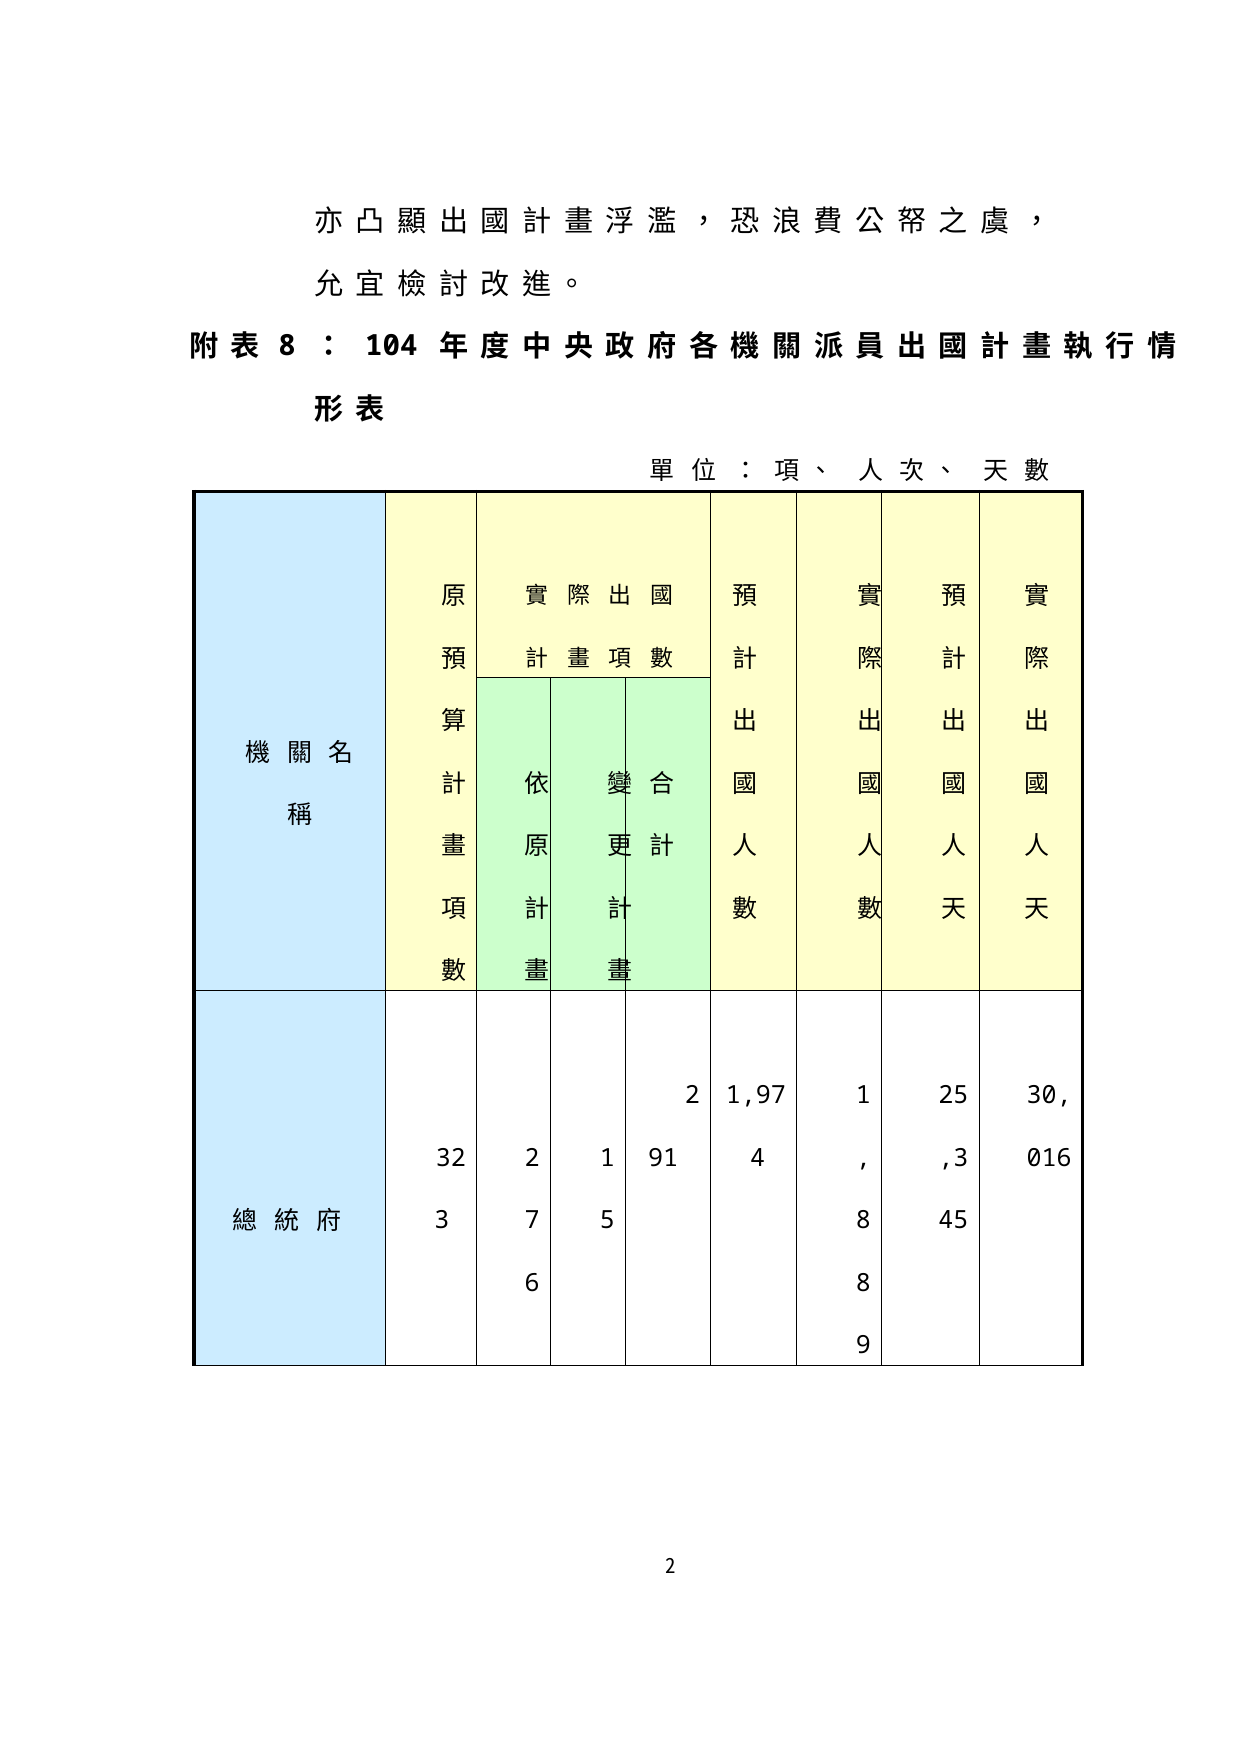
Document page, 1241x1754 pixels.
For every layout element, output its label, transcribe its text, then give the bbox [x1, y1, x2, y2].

table_header 實際出國人天 [980, 493, 1081, 990]
table_cell 276 [477, 991, 550, 1365]
text 104年度原計畫項數1,393項，實際出國計畫項數增為1,426項，其中依原出國計畫執行者769項，變更計畫657項，預計出國人數5,864人，實際出國人數增加至5,676人；預計出國人天6萬0,158天，實際出國人天6萬0,905天，其中國軍退除役官兵輔導委員會、客家委員會及臺灣省政府等機關所有出國計畫皆變更；逾3分之2以上機關變更計畫比率超過50％(詳附表8)，顯示該等機關未審慎考量各項因素妥為編列出國計畫，致與原計畫內容及目的不一致，除影響計畫預期成效外，且部分機關變更出國計畫次數頻仍，並使出國計畫編製流於形式，徒耗相關行政作業，不無影響出國計畫預算之執行成效，亦凸顯出國計畫浮濫，恐浪費公帑之虞，允宜檢討改進。 [242, 177, 1058, 302]
table_cell 291 [626, 991, 710, 1365]
text 附表8：104年度中央政府各機關派員出國計畫執行情形表 [183, 302, 1220, 427]
table_cell 變更計畫 [551, 678, 625, 990]
table_header 機關名稱 [196, 493, 385, 990]
table_cell 依原計畫 [477, 678, 550, 990]
table_cell 15 [551, 991, 625, 1365]
table_cell 合計 [626, 678, 710, 990]
text 單位：項、人次、天數 [124, 427, 1058, 490]
table_header 原預算計畫項數 [386, 493, 476, 990]
table_cell 1,889 [797, 991, 881, 1365]
table_cell 25,345 [882, 991, 979, 1365]
table_header 實際出國計畫項數 [477, 493, 710, 677]
table_cell 30,016 [980, 991, 1081, 1365]
table_header 預計出國人數 [711, 493, 796, 990]
table_cell 1,974 [711, 991, 796, 1365]
table_header 實際出國人數 [797, 493, 881, 990]
table_cell 323 [386, 991, 476, 1365]
table_header 預計出國人天 [882, 493, 979, 990]
table_cell 總統府 [196, 991, 385, 1365]
